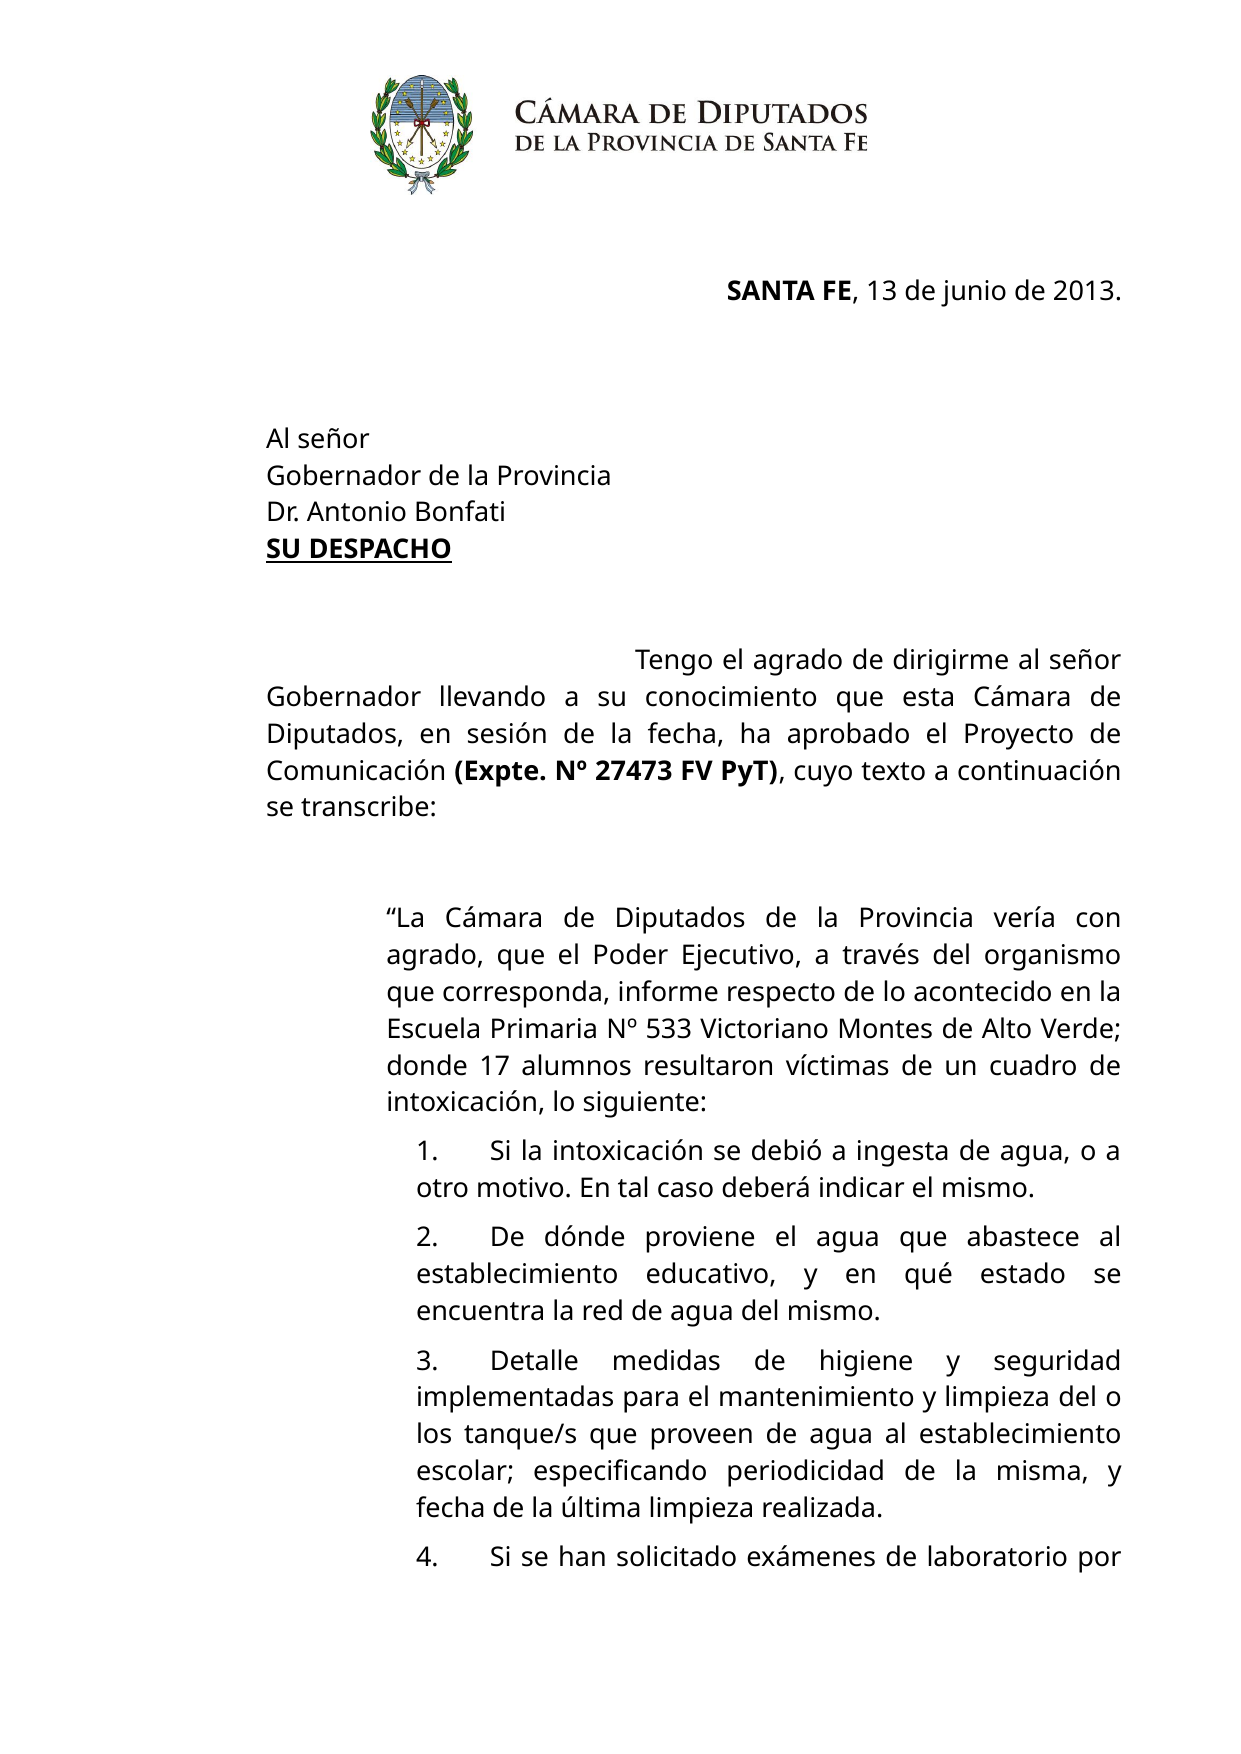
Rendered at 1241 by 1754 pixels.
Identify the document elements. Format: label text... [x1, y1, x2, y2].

text “La Cámara de Diputados de la Provincia vería con agrado, que el Poder Ejecutivo, a través del organismo que corresponda, informe respecto de lo acontecido en la Escuela Primaria Nº 533 Victoriano Montes de Alto Verde; donde 17 alumnos resultaron víctimas de un cuadro de intoxicación, lo siguiente: [386, 898, 1122, 1120]
list Si la intoxicación se debió a ingesta de agua, o a otro motivo. En tal caso deberá indicar el mismo. [416, 1132, 1122, 1205]
text SANTA FE, 13 de junio de 2013. [266, 272, 1122, 308]
text Tengo el agrado de dirigirme al señor Gobernador llevando a su conocimiento que esta Cámara de Diputados, en sesión de la fecha, ha aprobado el Proyecto de Comunicación (Expte. Nº 27473 FV PyT), cuyo texto a continuación se transcribe: [266, 640, 1122, 825]
list Si se han solicitado exámenes de laboratorio por [416, 1538, 1122, 1575]
text Al señor [266, 419, 1122, 456]
list De dónde proviene el agua que abastece al establecimiento educativo, y en qué estado se encuentra la red de agua del mismo. [416, 1218, 1122, 1328]
list Detalle medidas de higiene y seguridad implementadas para el mantenimiento y limpieza del o los tanque/s que proveen de agua al establecimiento escolar; especiﬁcando periodicidad de la misma, y fecha de la última limpieza realizada. [416, 1341, 1122, 1525]
text Gobernador de la Provincia [266, 456, 1122, 493]
text Dr. Antonio Bonfati [266, 493, 1122, 530]
picture [370, 75, 868, 199]
text SU DESPACHO [266, 530, 1122, 567]
